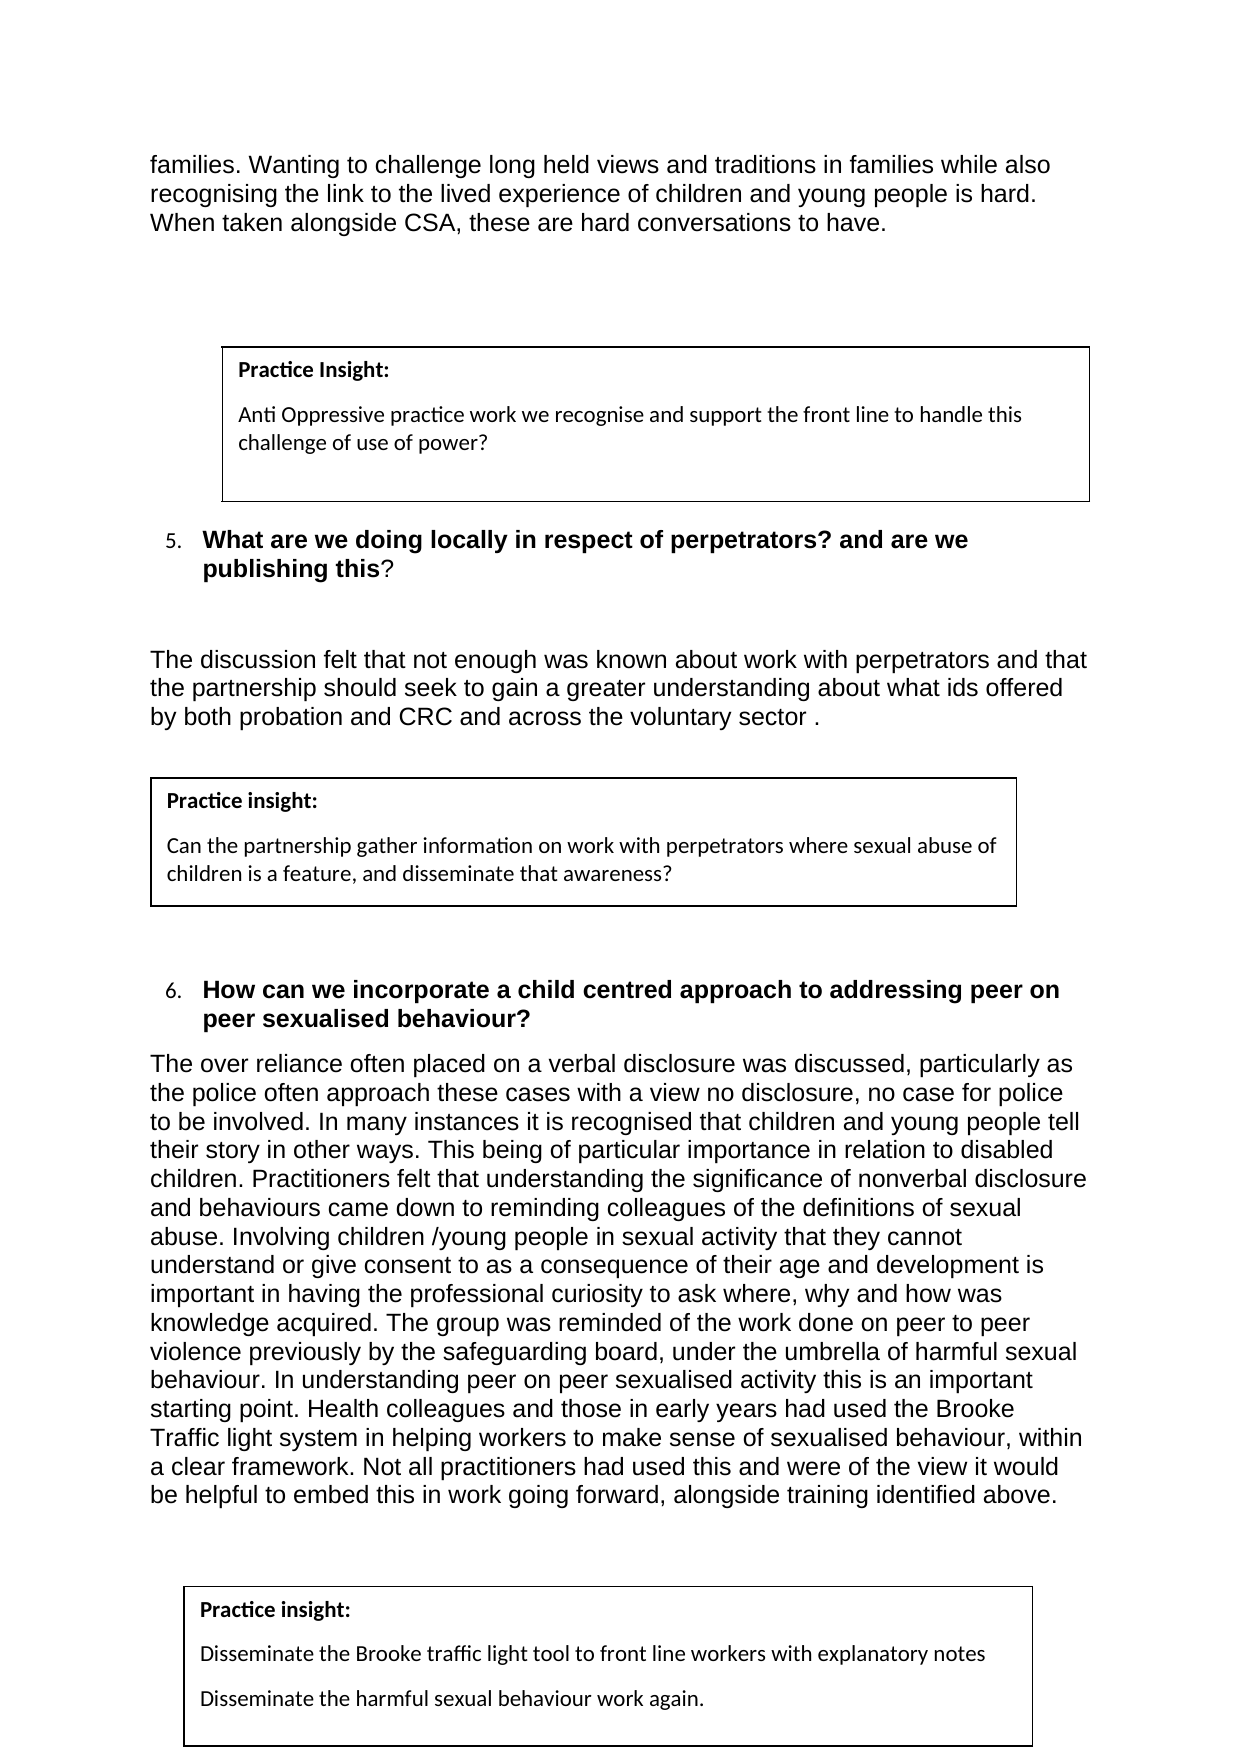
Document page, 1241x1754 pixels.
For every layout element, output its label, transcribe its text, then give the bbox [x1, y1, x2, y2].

text Can the partnership gather information on work with perpetrators where sexual abuse of children is a feature, and disseminate that awareness? [167, 831, 1001, 887]
text Disseminate the harmful sexual behaviour work again. [200, 1684, 1017, 1712]
text Practice insight: [167, 786, 1001, 814]
text Disseminate the Brooke traffic light tool to front line workers with explanatory notes [200, 1639, 1017, 1668]
text Practice insight: [200, 1595, 1017, 1623]
text families. Wanting to challenge long held views and traditions in families while also recognising the link to the lived experience of children and young people is hard. When taken alongside CSA, these are hard conversations to have. [150, 150, 1090, 236]
text Practice Insight: [238, 355, 1074, 383]
list What are we doing locally in respect of perpetrators? and are we publishing this? [165, 525, 1090, 583]
text The discussion felt that not enough was known about work with perpetrators and that the partnership should seek to gain a greater understanding about what ids offered by both probation and CRC and across the voluntary sector . [150, 645, 1090, 731]
text The over reliance often placed on a verbal disclosure was discussed, particularly as the police often approach these cases with a view no disclosure, no case for police to be involved. In many instances it is recognised that children and young people tell their story in other ways. This being of particular importance in relation to disabled children. Practitioners felt that understanding the significance of nonverbal disclosure and behaviours came down to reminding colleagues of the definitions of sexual abuse. Involving children /young people in sexual activity that they cannot understand or give consent to as a consequence of their age and development is important in having the professional curiosity to ask where, why and how was knowledge acquired. The group was reminded of the work done on peer to peer violence previously by the safeguarding board, under the umbrella of harmful sexual behaviour. In understanding peer on peer sexualised activity this is an important starting point. Health colleagues and those in early years had used the Brooke Traffic light system in helping workers to make sense of sexualised behaviour, within a clear framework. Not all practitioners had used this and were of the view it would be helpful to embed this in work going forward, alongside training identified above. [150, 1049, 1090, 1509]
list How can we incorporate a child centred approach to addressing peer on peer sexualised behaviour? [165, 975, 1090, 1033]
text Anti Oppressive practice work we recognise and support the front line to handle this challenge of use of power? [238, 400, 1074, 456]
